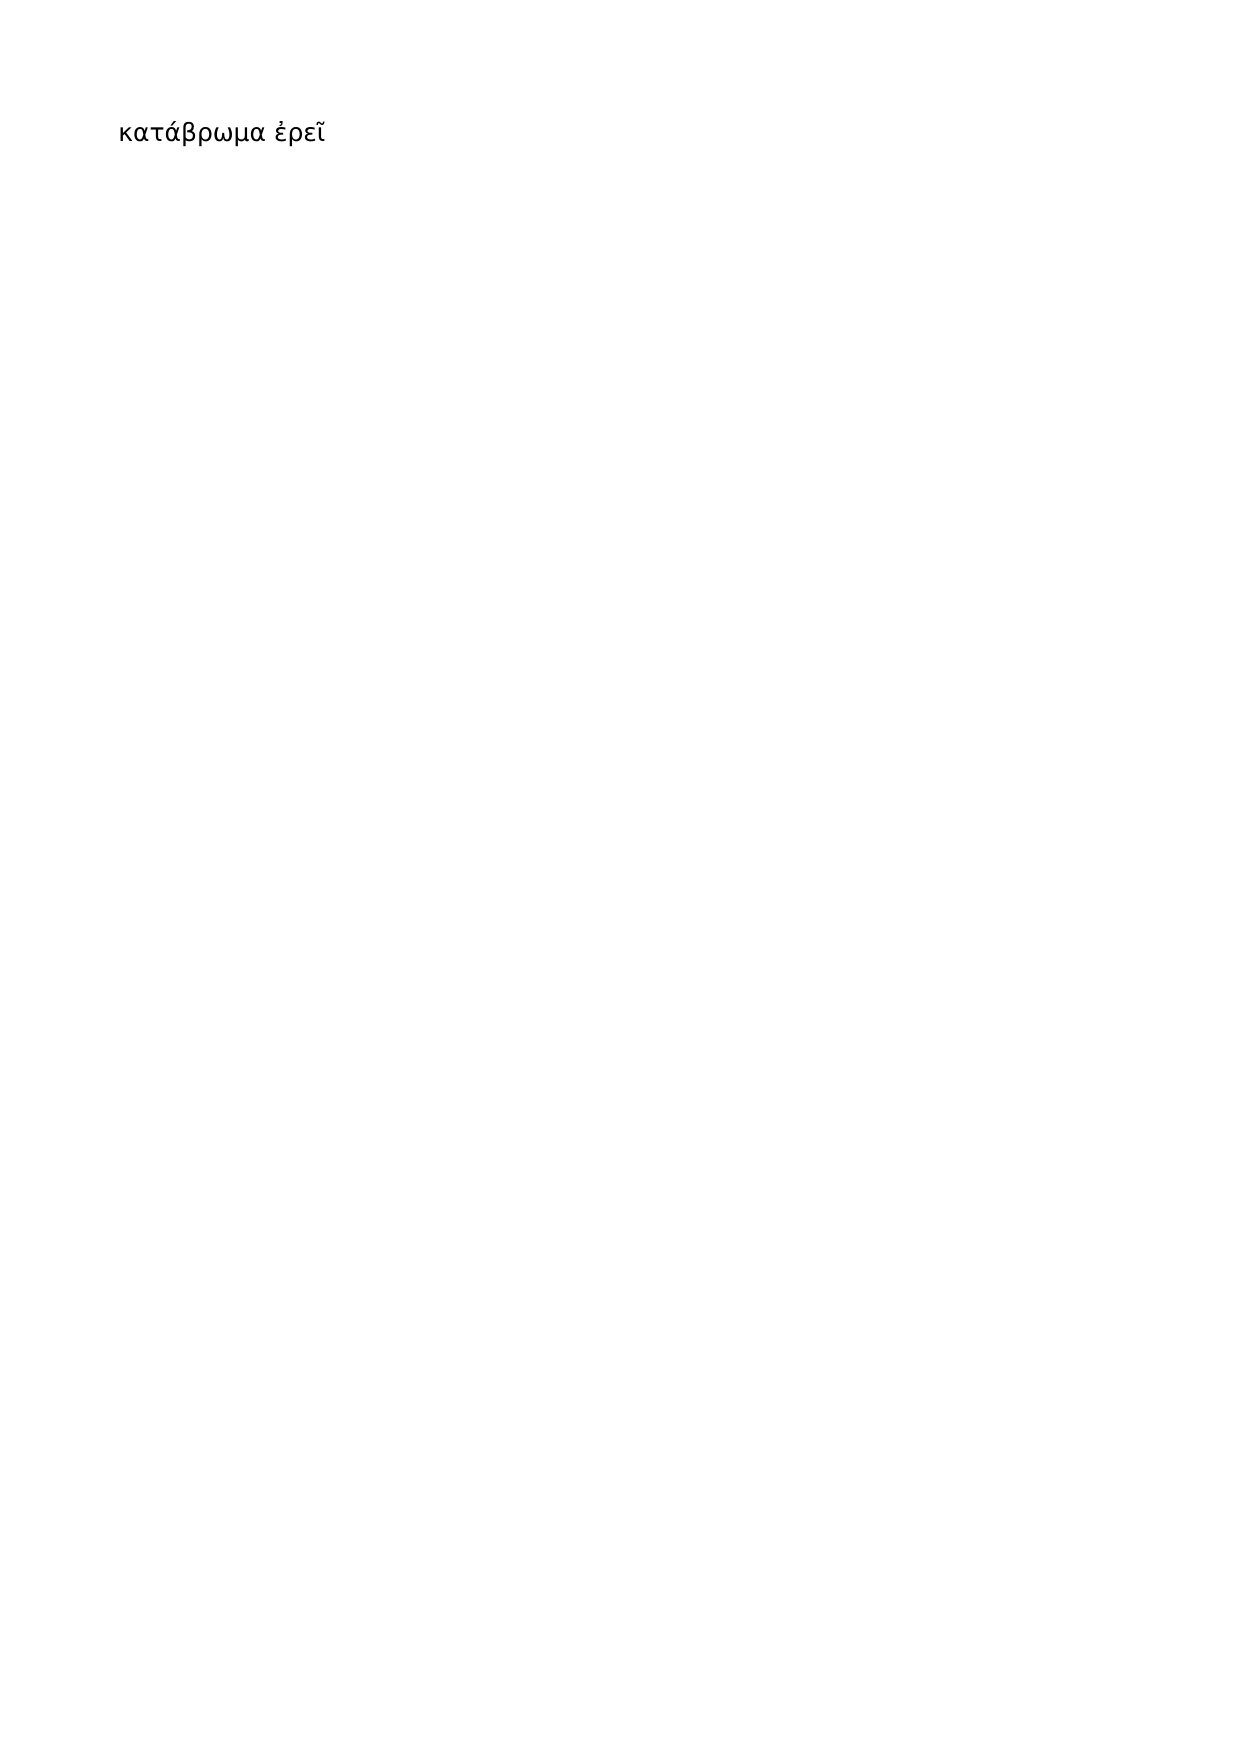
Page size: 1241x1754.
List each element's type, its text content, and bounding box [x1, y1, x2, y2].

text κατάβρωμα ἐρεῖ [118, 118, 1122, 147]
